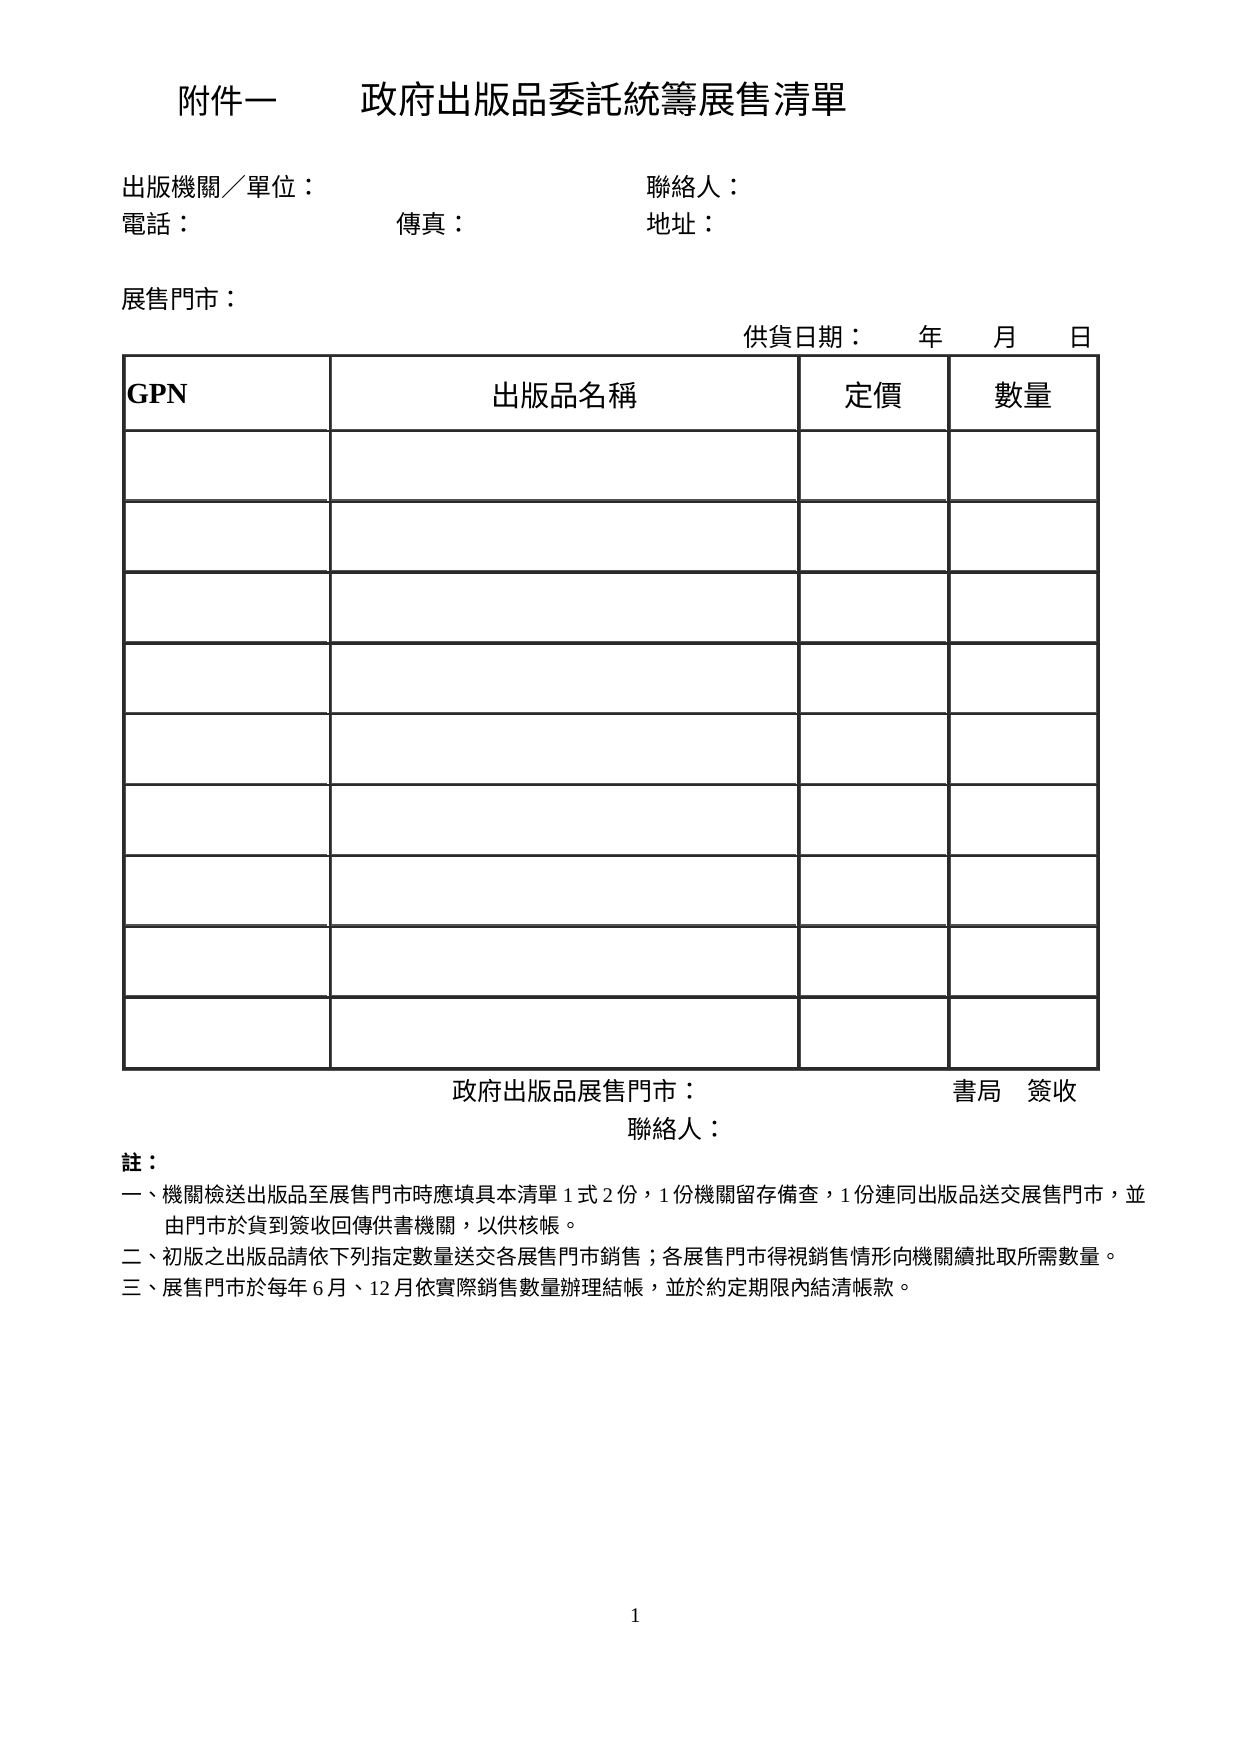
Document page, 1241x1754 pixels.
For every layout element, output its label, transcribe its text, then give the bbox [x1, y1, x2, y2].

table_cell [126, 504, 327, 570]
table_cell [126, 433, 327, 499]
table_cell [126, 1000, 327, 1066]
table_header 定價 [801, 358, 946, 428]
text 展售門市： [121, 278, 1092, 316]
table_cell [951, 504, 1096, 570]
table_cell [126, 575, 327, 641]
table_cell [332, 504, 796, 570]
table_cell [332, 717, 796, 783]
table_cell [801, 646, 946, 712]
text 電話： 傳真： 地址： [121, 203, 1092, 241]
table_header GPN [126, 358, 327, 428]
table_cell [332, 646, 796, 712]
table_cell [951, 929, 1096, 995]
table_cell [801, 858, 946, 924]
table_cell [332, 787, 796, 853]
text 出版機關／單位： 聯絡人： [121, 166, 1092, 203]
table_cell [332, 433, 796, 499]
table_cell [951, 787, 1096, 853]
table_cell [126, 858, 327, 924]
text 政府出版品展售門市： 書局 簽收 [177, 1071, 1146, 1108]
table_cell [126, 787, 327, 853]
text 三、展售門巿於每年6月、12月依實際銷售數量辦理結帳，並於約定期限內結清帳款。 [121, 1271, 1146, 1302]
table_cell [801, 504, 946, 570]
table_cell [126, 929, 327, 995]
table_cell [332, 858, 796, 924]
text 附件一 政府出版品委託統籌展售清單 [177, 75, 1092, 123]
table_cell [801, 929, 946, 995]
text 供貨日期： 年 月 日 [177, 316, 1093, 353]
table_cell [951, 646, 1096, 712]
table_cell [951, 1000, 1096, 1066]
text 二、初版之出版品請依下列指定數量送交各展售門巿銷售；各展售門巿得視銷售情形向機關續批取所需數量。 [121, 1239, 1146, 1271]
table_cell [801, 1000, 946, 1066]
table_cell [801, 433, 946, 499]
table_cell [951, 575, 1096, 641]
table_cell [332, 929, 796, 995]
table_cell [332, 1000, 796, 1066]
text 一、機關檢送出版品至展售門市時應填具本清單1式2份，1份機關留存備查，1份連同出版品送交展售門巿，並由門巿於貨到簽收回傳供書機關，以供核帳。 [121, 1177, 1146, 1239]
table_cell [332, 575, 796, 641]
table_cell [951, 433, 1096, 499]
table_header 數量 [951, 358, 1096, 428]
table_header 出版品名稱 [332, 358, 796, 428]
text 聯絡人： [177, 1108, 1146, 1146]
table_cell [126, 646, 327, 712]
table_cell [951, 858, 1096, 924]
table_cell [126, 717, 327, 783]
table_cell [801, 717, 946, 783]
text 註： [121, 1146, 1146, 1177]
table_cell [951, 717, 1096, 783]
table_cell [801, 787, 946, 853]
table_cell [801, 575, 946, 641]
